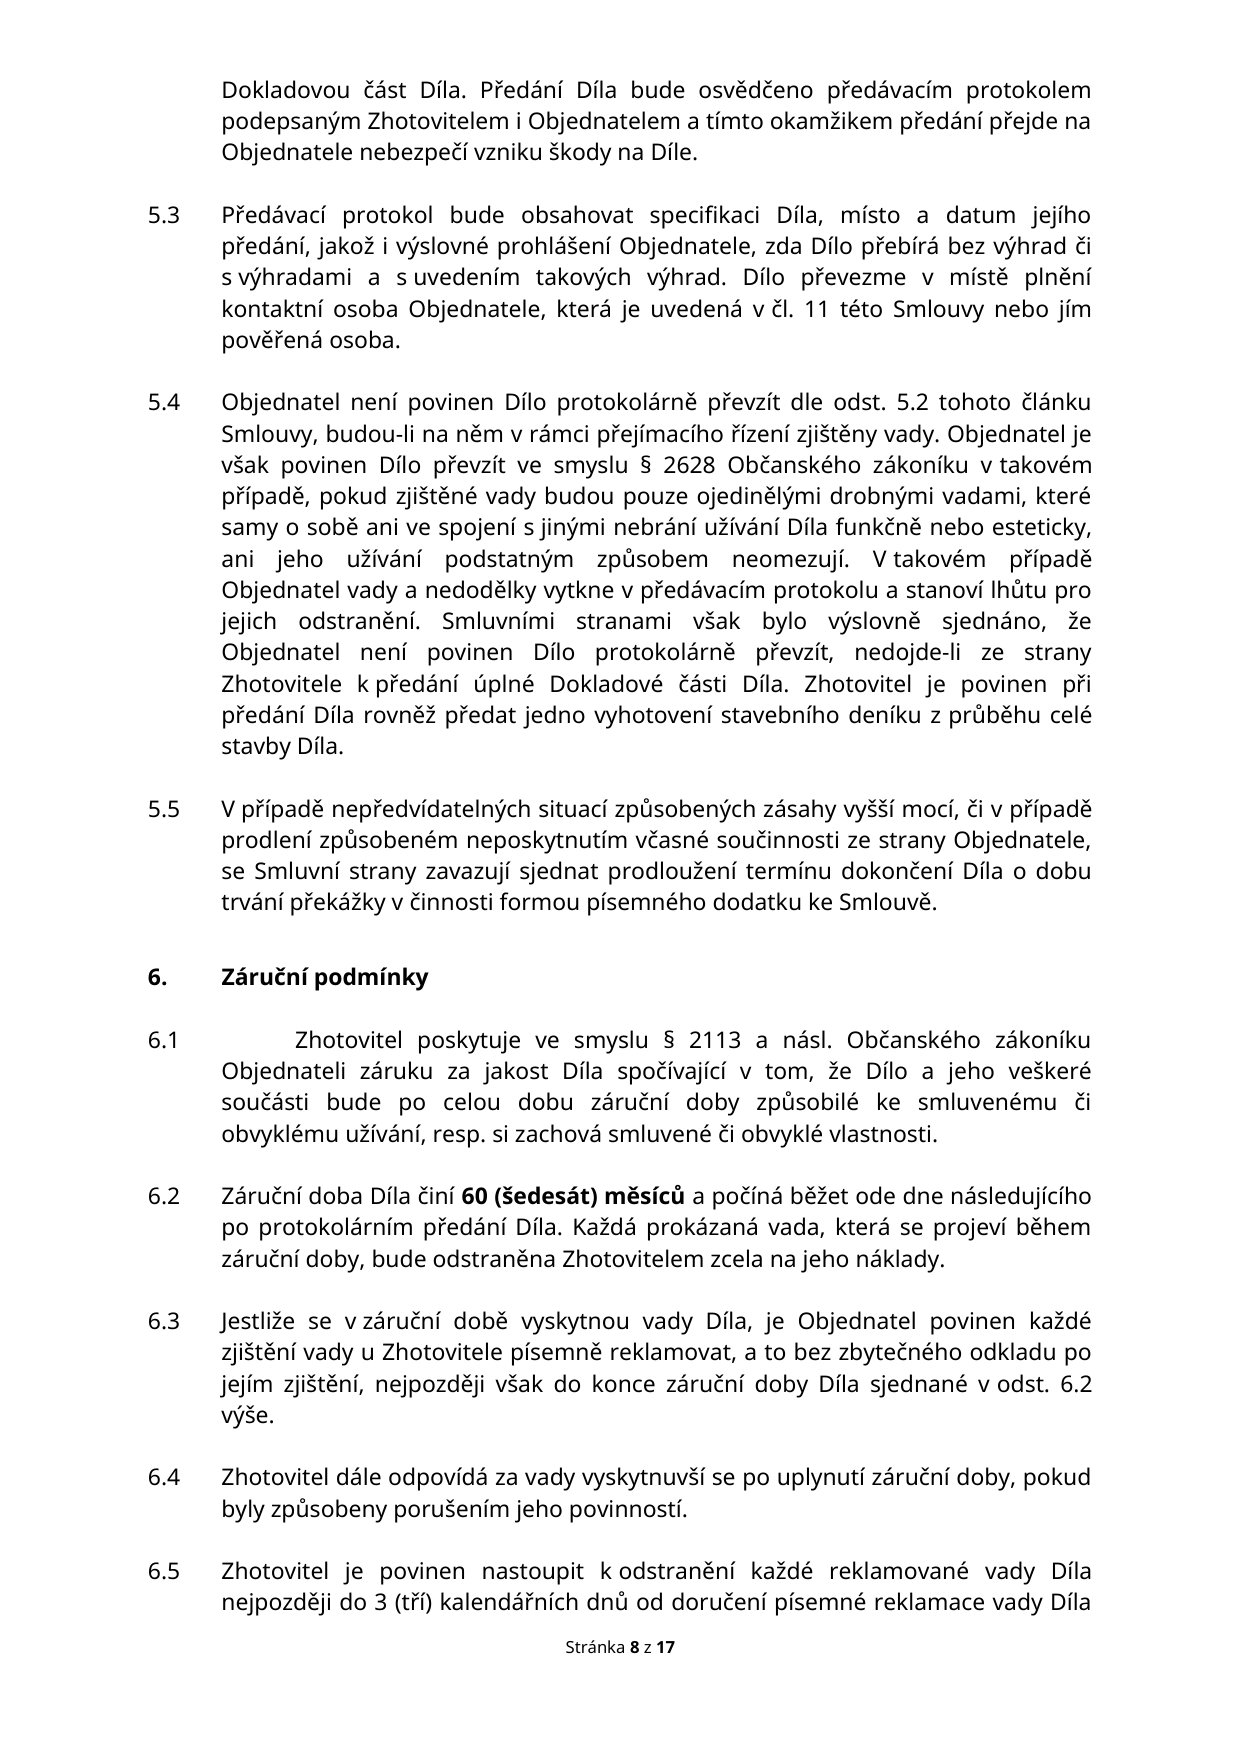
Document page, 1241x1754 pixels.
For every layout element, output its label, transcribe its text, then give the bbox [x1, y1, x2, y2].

text 6.2 Záruční doba Díla činí 60 (šedesát) měsíců a počíná běžet ode dne následujícího po protokolárním předání Díla. Každá prokázaná vada, která se projeví během záruční doby, bude odstraněna Zhotovitelem zcela na jeho náklady. [148, 1180, 1092, 1274]
text Dokladovou část Díla. Předání Díla bude osvědčeno předávacím protokolem podepsaným Zhotovitelem i Objednatelem a tímto okamžikem předání přejde na Objednatele nebezpečí vzniku škody na Díle. [148, 74, 1092, 168]
text 5.5 V případě nepředvídatelných situací způsobených zásahy vyšší mocí, či v případě prodlení způsobeném neposkytnutím včasné součinnosti ze strany Objednatele, se Smluvní strany zavazují sjednat prodloužení termínu dokončení Díla o dobu trvání překážky v činnosti formou písemného dodatku ke Smlouvě. [148, 793, 1092, 918]
text 6.1 Zhotovitel poskytuje ve smyslu § 2113 a násl. Občanského zákoníku Objednateli záruku za jakost Díla spočívající v tom, že Dílo a jeho veškeré součásti bude po celou dobu záruční doby způsobilé ke smluvenému či obvyklému užívání, resp. si zachová smluvené či obvyklé vlastnosti. [148, 1024, 1092, 1149]
text 6.3 Jestliže se v záruční době vyskytnou vady Díla, je Objednatel povinen každé zjištění vady u Zhotovitele písemně reklamovat, a to bez zbytečného odkladu po jejím zjištění, nejpozději však do konce záruční doby Díla sjednané v odst. 6.2 výše. [148, 1305, 1092, 1430]
text 5.3 Předávací protokol bude obsahovat specifikaci Díla, místo a datum jejího předání, jakož i výslovné prohlášení Objednatele, zda Dílo přebírá bez výhrad či s výhradami a s uvedením takových výhrad. Dílo převezme v místě plnění kontaktní osoba Objednatele, která je uvedená v čl. 11 této Smlouvy nebo jím pověřená osoba. [148, 199, 1092, 355]
text 5.4 Objednatel není povinen Dílo protokolárně převzít dle odst. 5.2 tohoto článku Smlouvy, budou-li na něm v rámci přejímacího řízení zjištěny vady. Objednatel je však povinen Dílo převzít ve smyslu § 2628 Občanského zákoníku v takovém případě, pokud zjištěné vady budou pouze ojedinělými drobnými vadami, které samy o sobě ani ve spojení s jinými nebrání užívání Díla funkčně nebo esteticky, ani jeho užívání podstatným způsobem neomezují. V takovém případě Objednatel vady a nedodělky vytkne v předávacím protokolu a stanoví lhůtu pro jejich odstranění. Smluvními stranami však bylo výslovně sjednáno, že Objednatel není povinen Dílo protokolárně převzít, nedojde-li ze strany Zhotovitele k předání úplné Dokladové části Díla. Zhotovitel je povinen při předání Díla rovněž předat jedno vyhotovení stavebního deníku z průběhu celé stavby Díla. [148, 386, 1092, 761]
text 6.4 Zhotovitel dále odpovídá za vady vyskytnuvší se po uplynutí záruční doby, pokud byly způsobeny porušením jeho povinností. [148, 1461, 1092, 1524]
text 6.5 Zhotovitel je povinen nastoupit k odstranění každé reklamované vady Díla nejpozději do 3 (tří) kalendářních dnů od doručení písemné reklamace vady Díla [148, 1555, 1092, 1618]
text 6. Záruční podmínky [148, 961, 1092, 993]
